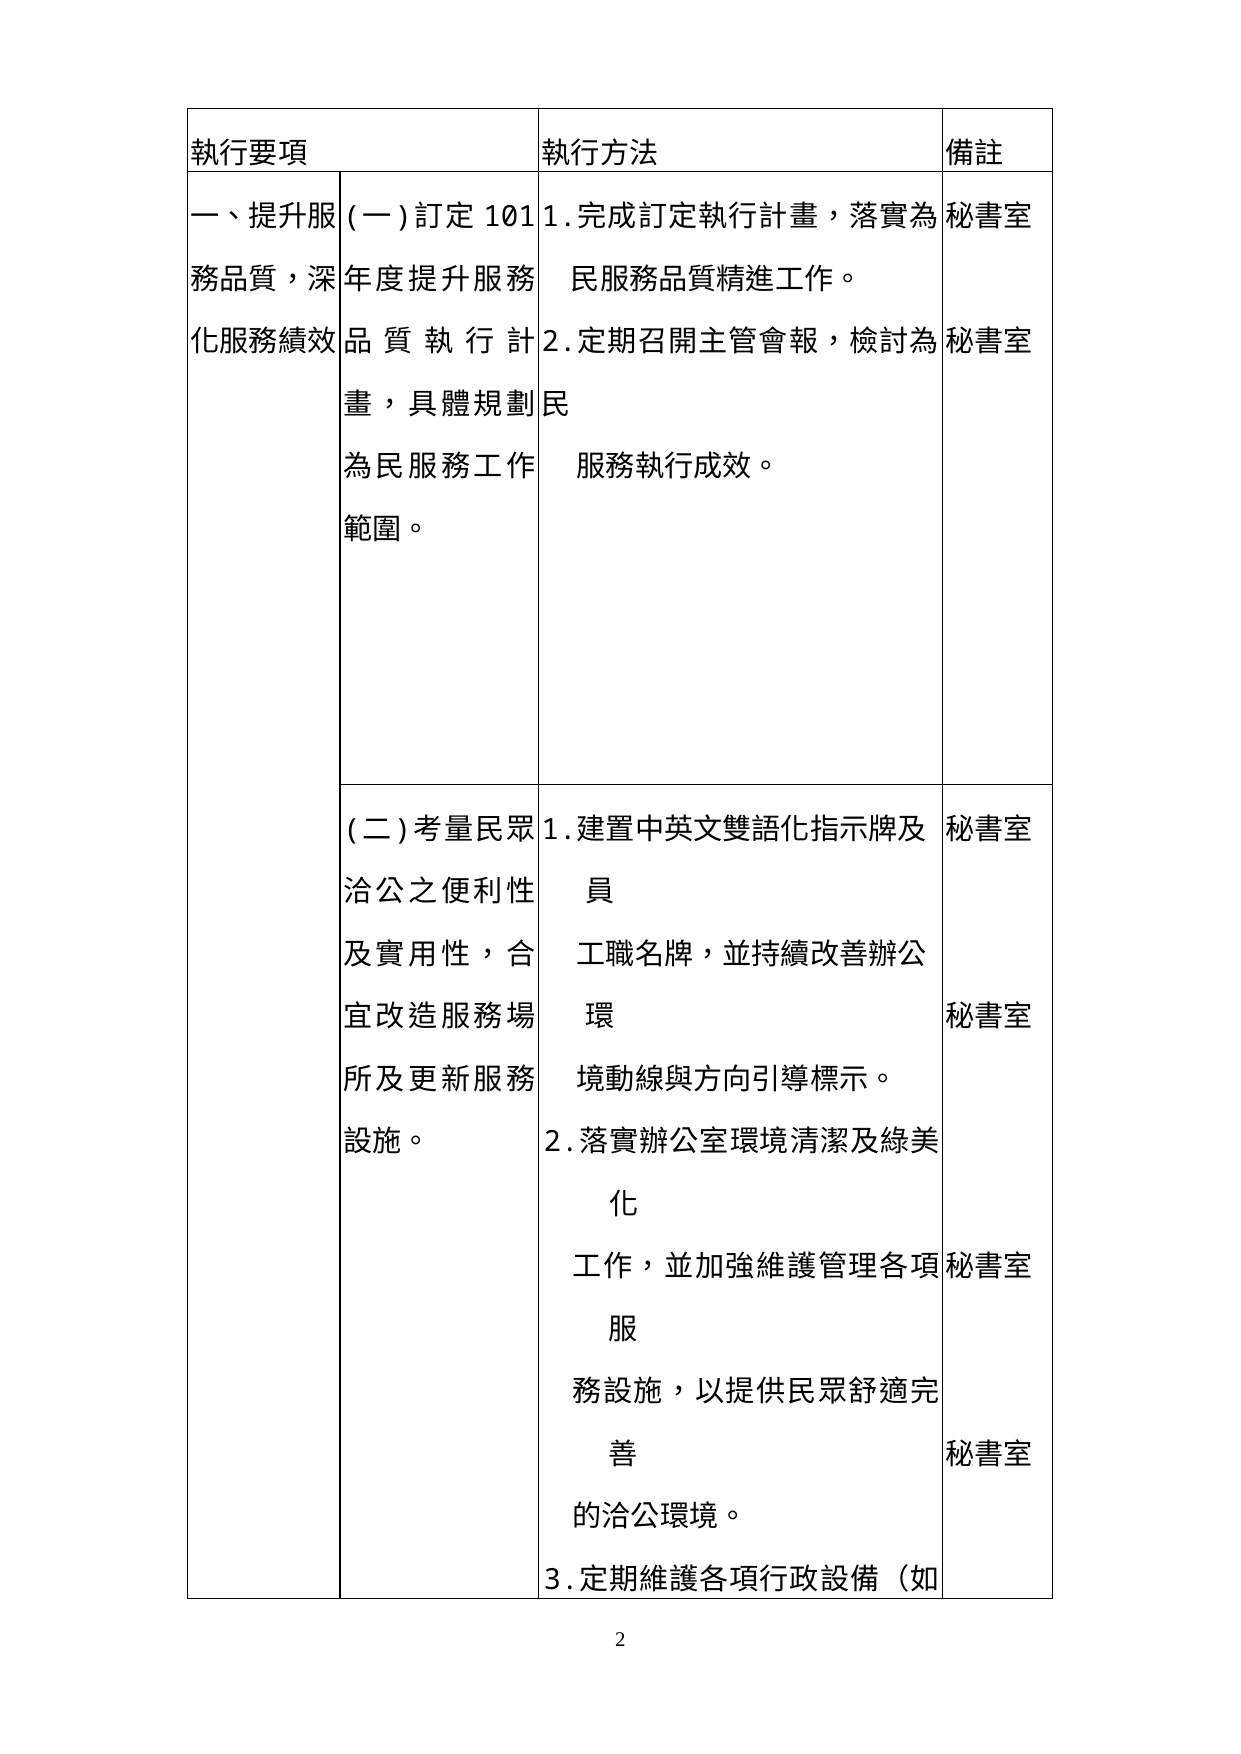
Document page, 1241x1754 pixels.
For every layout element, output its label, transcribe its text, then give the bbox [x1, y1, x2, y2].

table_cell 秘書室 秘書室 秘書室 秘書室 [943, 785, 1052, 1597]
table_cell (一)訂定101年度提升服務品質執行計畫，具體規劃為民服務工作範圍。 [341, 172, 538, 784]
table_header 執行方法 [539, 109, 942, 171]
table_cell 1.建置中英文雙語化指示牌及員 工職名牌，並持續改善辦公環 境動線與方向引導標示。 2.落實辦公室環境清潔及綠美化 工作，並加強維護管理各項服 務設施，以提供民眾舒適完善 的洽公環境。 3.定期維護各項行政設備（如 [539, 785, 942, 1597]
table_cell 秘書室 秘書室 [943, 172, 1052, 784]
table_header 執行要項 [188, 109, 538, 171]
table_cell 一、提升服務品質，深化服務績效 [188, 172, 339, 1597]
table_cell (二)考量民眾洽公之便利性及實用性，合宜改造服務場所及更新服務設施。 [341, 785, 538, 1597]
table_cell 1.完成訂定執行計畫，落實為民服務品質精進工作。 2.定期召開主管會報，檢討為民 服務執行成效。 [539, 172, 942, 784]
table_header 備註 [943, 109, 1052, 171]
